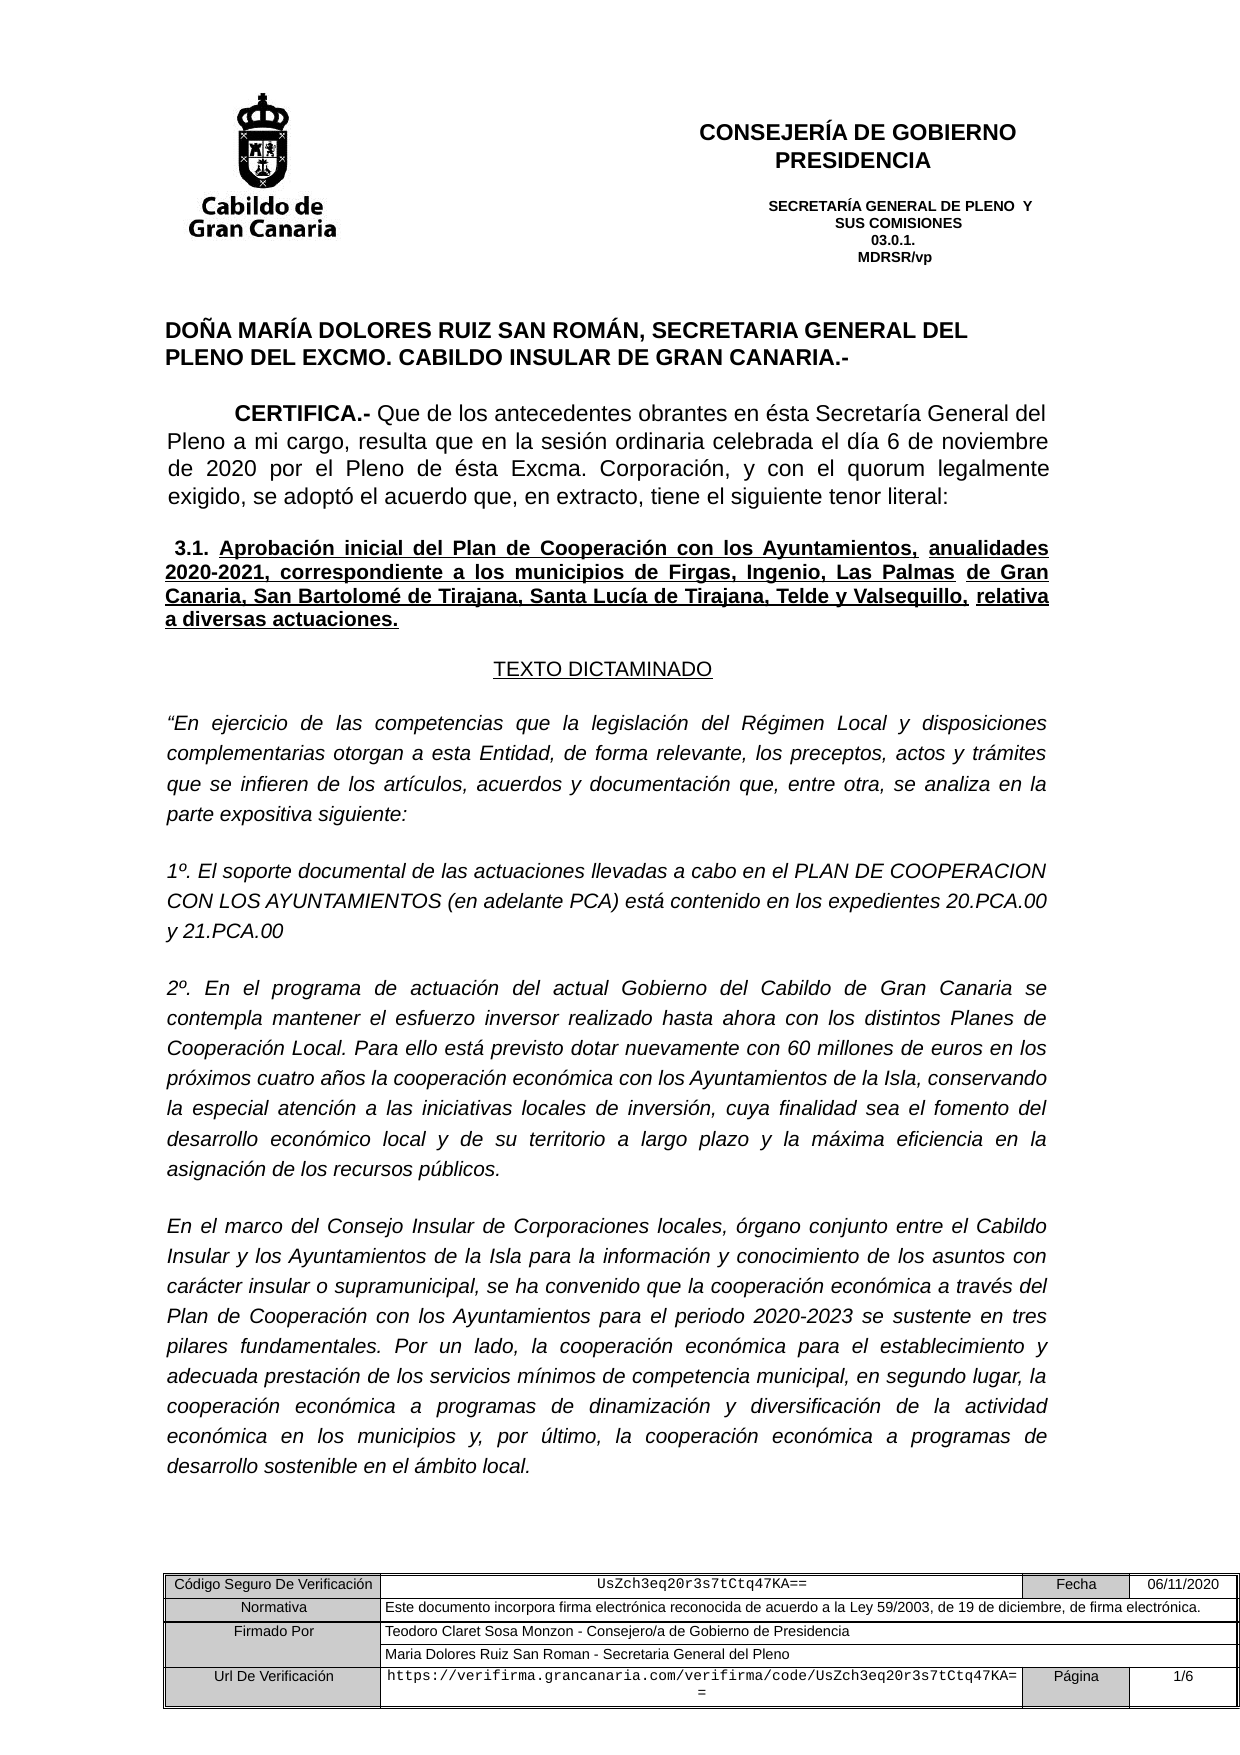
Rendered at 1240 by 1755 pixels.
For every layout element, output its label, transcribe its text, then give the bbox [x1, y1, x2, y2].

text 2º. En el programa de actuación del actual Gobierno del Cabildo de Gran Canaria se contempla mantener el esfuerzo inversor realizado hasta ahora con los distintos Planes de Cooperación Local. Para ello está previsto dotar nuevamente con 60 millones de euros en los próximos cuatro años la cooperación económica con los Ayuntamientos de la Isla, conservando la especial atención a las iniciativas locales de inversión, cuya finalidad sea el fomento del desarrollo económico local y de su territorio a largo plazo y la máxima eficiencia en la asignación de los recursos públicos. [167, 976, 1050, 1180]
text CONSEJERÍA DE GOBIERNO PRESIDENCIA [663, 119, 1052, 173]
subtitle TEXTO DICTAMINADO [165, 657, 1046, 681]
text SECRETARÍA GENERAL DE PLENO Y SUS COMISIONES [764, 198, 1037, 231]
text 3.1. Aprobación inicial del Plan de Cooperación con los Ayuntamientos, anualidades 2020-2021, correspondiente a los municipios de Firgas, Ingenio, Las Palmas de Gran Canaria, San Bartolomé de Tirajana, Santa Lucía de Tirajana, Telde y Valsequillo, relativa a diversas actuaciones. [165, 536, 1049, 631]
text 1º. El soporte documental de las actuaciones llevadas a cabo en el PLAN DE COOPERACION CON LOS AYUNTAMIENTOS (en adelante PCA) está contenido en los expedientes 20.PCA.00 y 21.PCA.00 [167, 858, 1050, 943]
text “En ejercicio de las competencias que la legislación del Régimen Local y disposiciones complementarias otorgan a esta Entidad, de forma relevante, los preceptos, actos y trámites que se infieren de los artículos, acuerdos y documentación que, entre otra, se analiza en la parte expositiva siguiente: [167, 711, 1050, 825]
text En el marco del Consejo Insular de Corporaciones locales, órgano conjunto entre el Cabildo Insular y los Ayuntamientos de la Isla para la información y conocimiento de los asuntos con carácter insular o supramunicipal, se ha convenido que la cooperación económica a través del Plan de Cooperación con los Ayuntamientos para el periodo 2020-2023 se sustente en tres pilares fundamentales. Por un lado, la cooperación económica para el establecimiento y adecuada prestación de los servicios mínimos de competencia municipal, en segundo lugar, la cooperación económica a programas de dinamización y diversificación de la actividad económica en los municipios y, por último, la cooperación económica a programas de desarrollo sostenible en el ámbito local. [167, 1213, 1050, 1478]
text 03.0.1. [356, 231, 919, 248]
text Pleno a mi cargo, resulta que en la sesión ordinaria celebrada el día 6 de noviembre de 2020 por el Pleno de ésta Excma. Corporación, y con el quorum legalmente exigido, se adoptó el acuerdo que, en extracto, tiene el siguiente tenor literal: [167, 428, 1050, 509]
text CERTIFICA.- Que de los antecedentes obrantes en ésta Secretaría General del [234, 400, 1050, 427]
text MDRSR/vp [165, 249, 936, 266]
text DOÑA MARÍA DOLORES RUIZ SAN ROMÁN, SECRETARIA GENERAL DEL PLENO DEL EXCMO. CABILDO INSULAR DE GRAN CANARIA.- [165, 318, 1052, 370]
